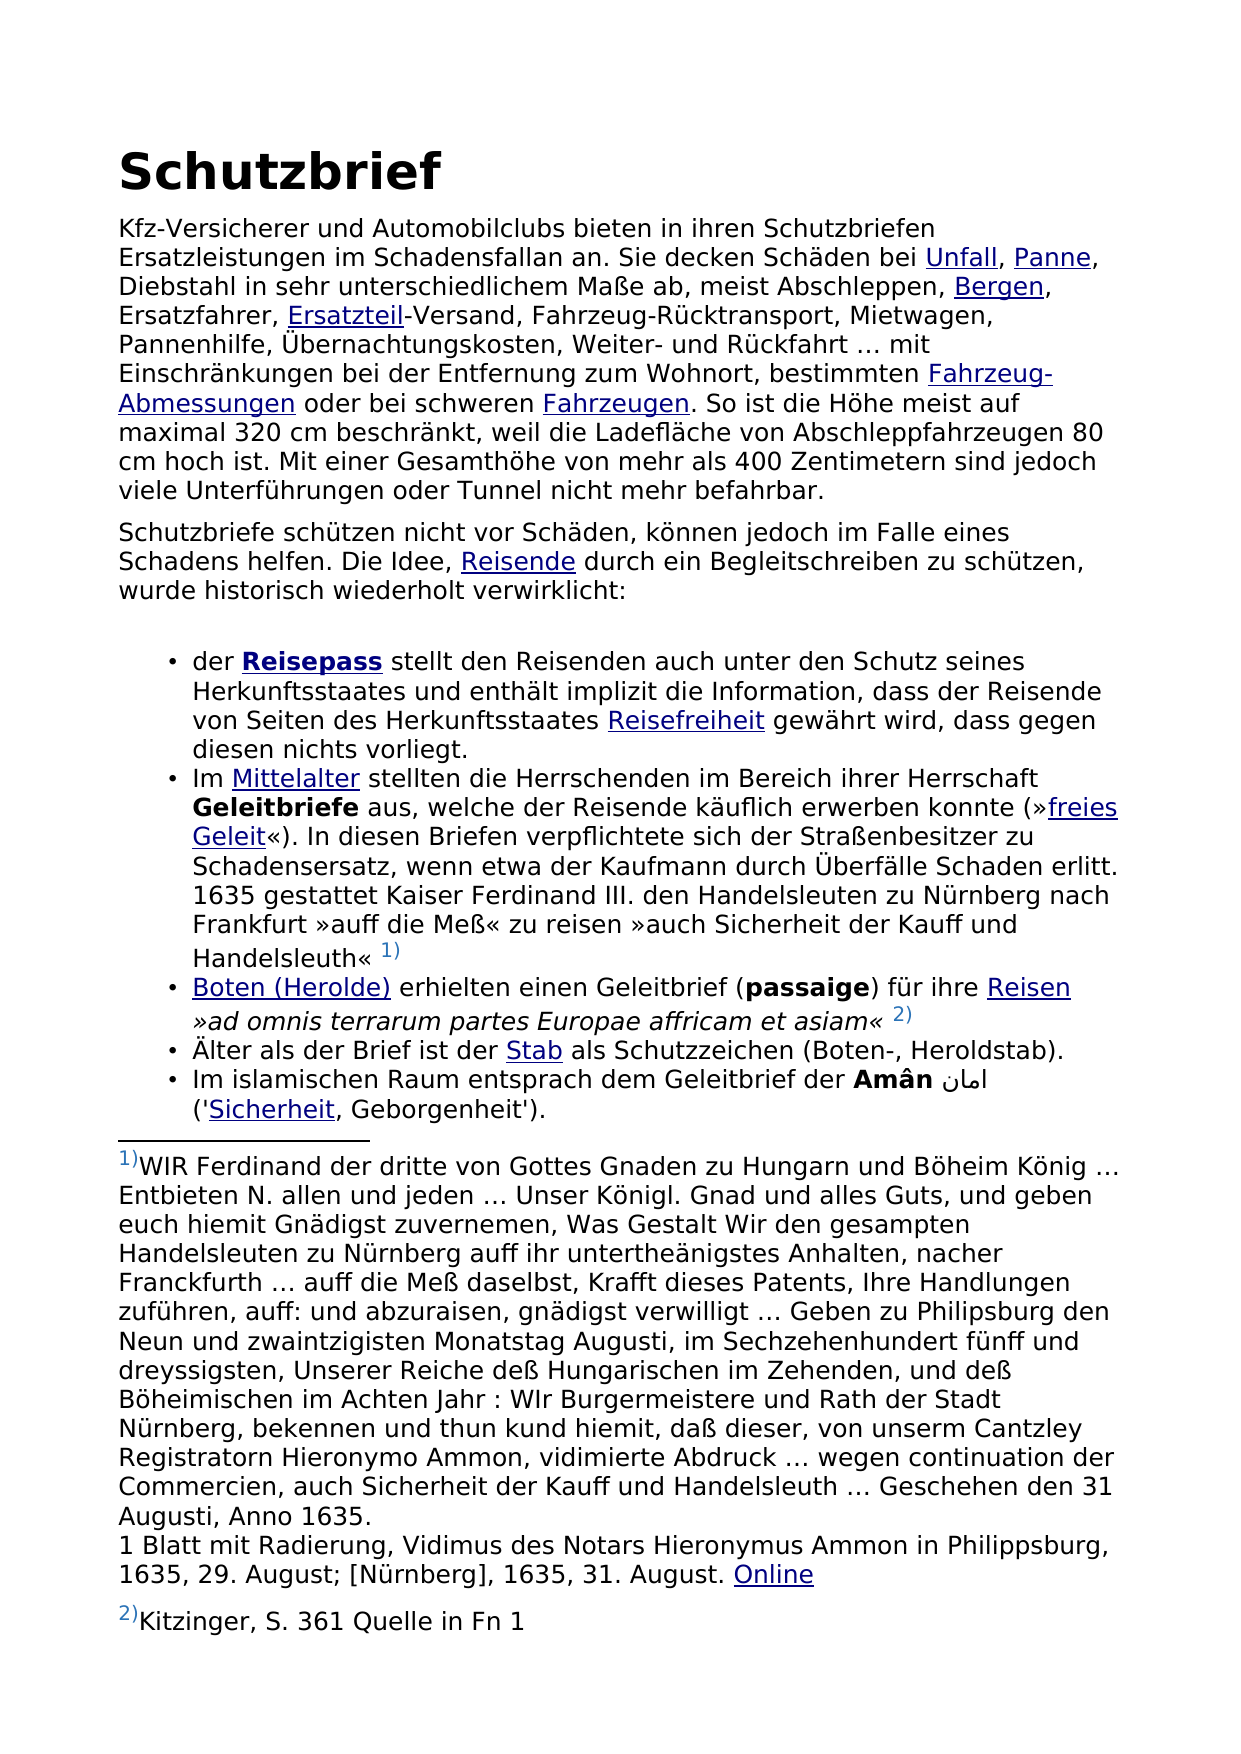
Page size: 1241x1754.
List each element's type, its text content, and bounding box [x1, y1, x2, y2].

list Im islamischen Raum entsprach dem Geleitbrief der Amân امان ('Sicherheit, Geborgenheit'). [177, 1066, 1122, 1124]
subtitle Schutzbrief [118, 143, 1122, 201]
list Boten (Herolde) erhielten einen Geleitbrief (passaige) für ihre Reisen »ad omnis terrarum partes Europae affricam et asiam« [177, 973, 1122, 1036]
text Kfz-Versicherer und Automobilclubs bieten in ihren Schutzbriefen Ersatzleistungen im Schadensfallan an. Sie decken Schäden bei Unfall, Panne, Diebstahl in sehr unterschiedlichem Maße ab, meist Abschleppen, Bergen, Ersatzfahrer, Ersatzteil-Versand, Fahrzeug-Rücktransport, Mietwagen, Pannenhilfe, Übernachtungskosten, Weiter- und Rückfahrt … mit Einschränkungen bei der Entfernung zum Wohnort, bestimmten Fahrzeug-Abmessungen oder bei schweren Fahrzeugen. So ist die Höhe meist auf maximal 320 cm beschränkt, weil die Ladefläche von Abschleppfahrzeugen 80 cm hoch ist. Mit einer Gesamthöhe von mehr als 400 Zentimetern sind jedoch viele Unterführungen oder Tunnel nicht mehr befahrbar. [118, 214, 1122, 506]
list WIR Ferdinand der dritte von Gottes Gnaden zu Hungarn und Böheim König … Entbieten N. allen und jeden … Unser Königl. Gnad und alles Guts, und geben euch hiemit Gnädigst zuvernemen, Was Gestalt Wir den gesampten Handelsleuten zu Nürnberg auff ihr untertheänigstes Anhalten, nacher Franckfurth … auff die Meß daselbst, Krafft dieses Patents, Ihre Handlungen zuführen, auff: und abzuraisen, gnädigst verwilligt … Geben zu Philipsburg den Neun und zwaintzigisten Monatstag Augusti, im Sechzehenhundert fünff und dreyssigsten, Unserer Reiche deß Hungarischen im Zehenden, und deß Böheimischen im Achten Jahr : WIr Burgermeistere und Rath der Stadt Nürnberg, bekennen und thun kund hiemit, daß dieser, von unserm Cantzley Registratorn Hieronymo Ammon, vidimierte Abdruck … wegen continuation der Commercien, auch Sicherheit der Kauff und Handelsleuth … Geschehen den 31 Augusti, Anno 1635. 1 Blatt mit Radierung, Vidimus des Notars Hieronymus Ammon in Philippsburg, 1635, 29. August; [Nürnberg], 1635, 31. August. Online [118, 1147, 1122, 1589]
list Älter als der Brief ist der Stab als Schutzzeichen (Boten-, Heroldstab). [177, 1036, 1122, 1066]
list Im Mittelalter stellten die Herrschenden im Bereich ihrer Herrschaft Geleitbriefe aus, welche der Reisende käuflich erwerben konnte (»freies Geleit«). In diesen Briefen verpflichtete sich der Straßenbesitzer zu Schadensersatz, wenn etwa der Kaufmann durch Überfälle Schaden erlitt. 1635 gestattet Kaiser Ferdinand III. den Handelsleuten zu Nürnberg nach Frankfurt »auff die Meß« zu reisen »auch Sicherheit der Kauff und Handelsleuth« [177, 764, 1122, 973]
text Schutzbriefe schützen nicht vor Schäden, können jedoch im Falle eines Schadens helfen. Die Idee, Reisende durch ein Begleitschreiben zu schützen, wurde historisch wiederholt verwirklicht: [118, 518, 1122, 606]
list Kitzinger, S. 361 Quelle in Fn 1 [118, 1602, 1122, 1636]
list der Reisepass stellt den Reisenden auch unter den Schutz seines Herkunftsstaates und enthält implizit die Information, dass der Reisende von Seiten des Herkunftsstaates Reisefreiheit gewährt wird, dass gegen diesen nichts vorliegt. [177, 647, 1122, 764]
